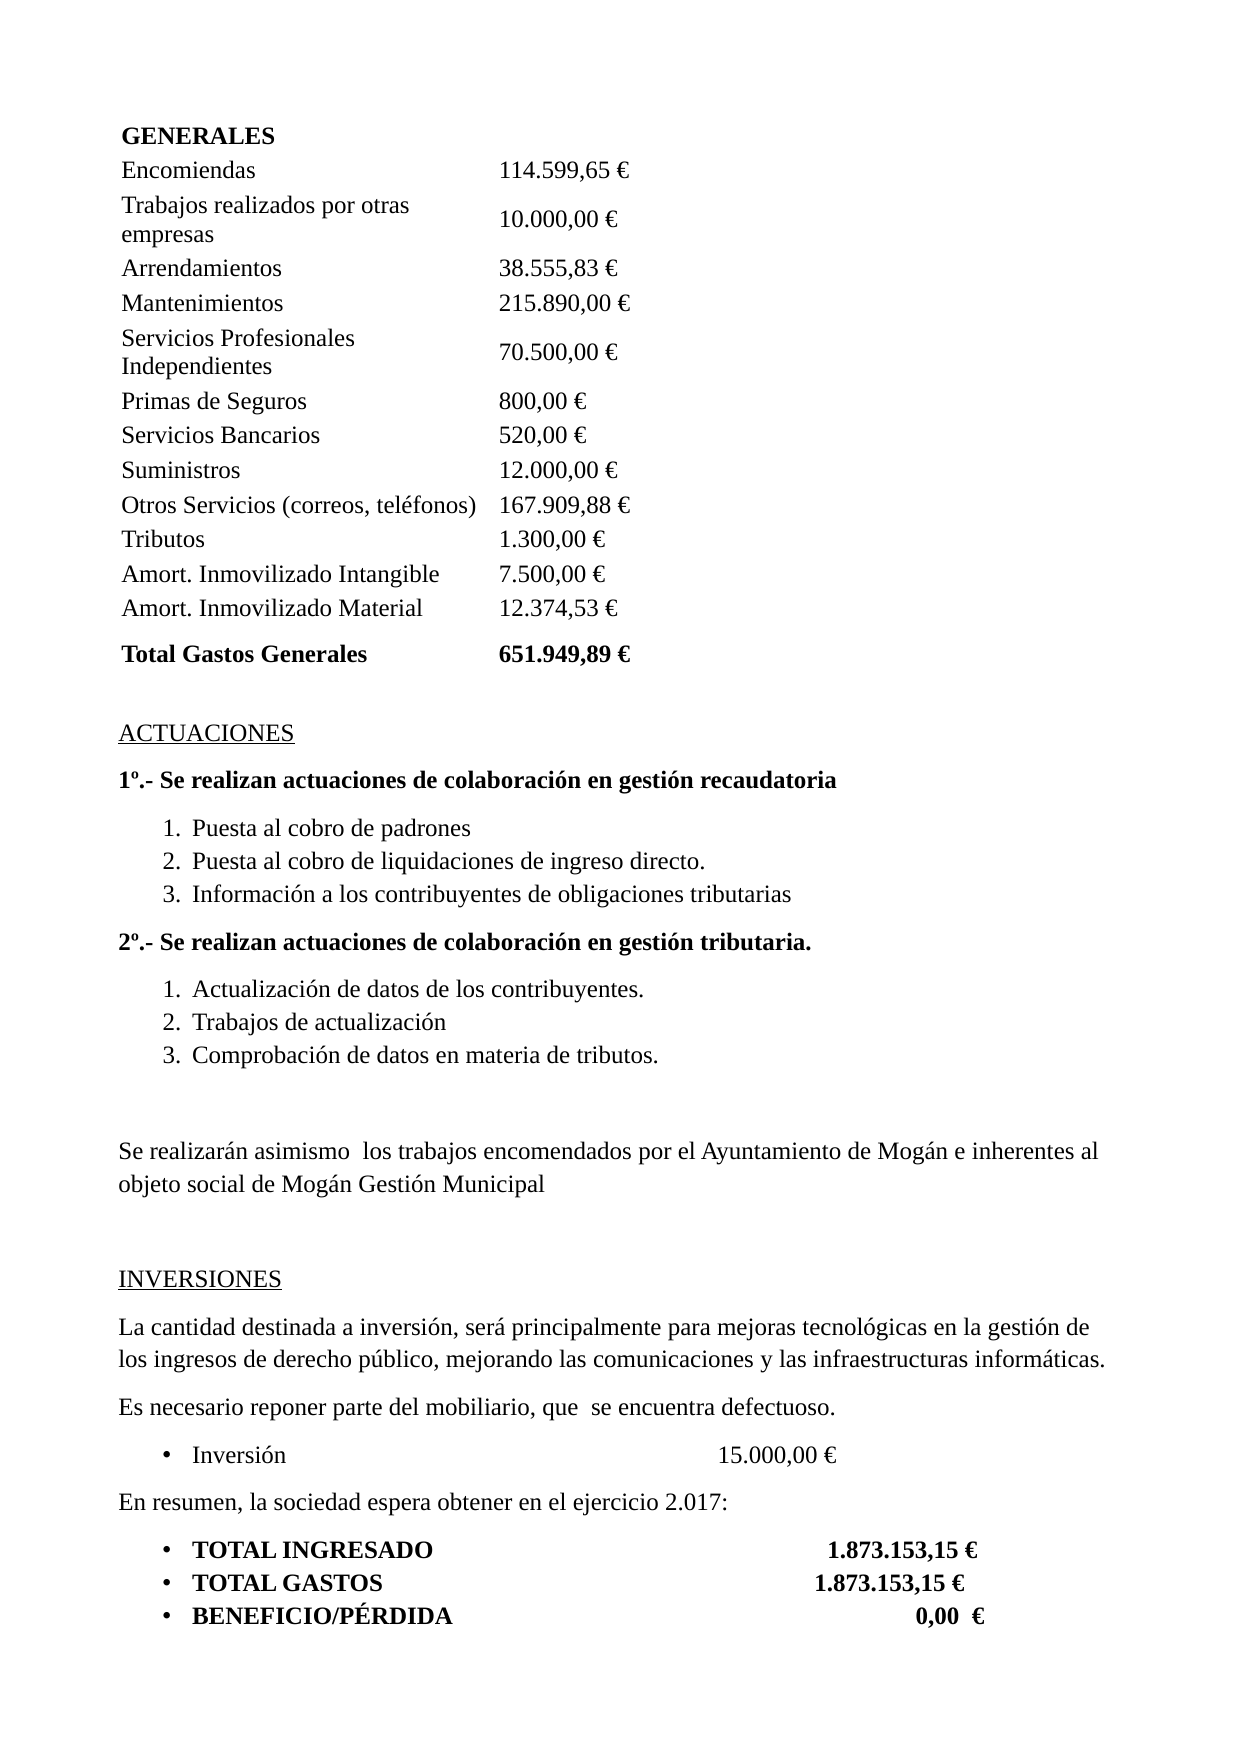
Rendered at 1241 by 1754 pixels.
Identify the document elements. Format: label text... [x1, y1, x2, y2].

table_cell Trabajos realizados por otras empresas [118, 187, 496, 251]
list Comprobación de datos en materia de tributos. [162, 1041, 1122, 1069]
table_cell 167.909,88 € [496, 487, 646, 521]
list Inversión 15.000,00 € [162, 1440, 1122, 1468]
table_cell 12.374,53 € [496, 591, 646, 625]
table_cell 7.500,00 € [496, 556, 646, 591]
table_cell 1.300,00 € [496, 521, 646, 556]
table_header [496, 118, 646, 153]
table_cell Primas de Seguros [118, 383, 496, 418]
table_cell Tributos [118, 521, 496, 556]
table_cell 70.500,00 € [496, 320, 646, 383]
table_cell 520,00 € [496, 418, 646, 452]
list Trabajos de actualización [162, 1007, 1122, 1036]
table_cell [118, 625, 496, 636]
table_cell 800,00 € [496, 383, 646, 418]
table_cell Encomiendas [118, 153, 496, 187]
table_cell Suministros [118, 452, 496, 487]
text Es necesario reponer parte del mobiliario, que se encuentra defectuoso. [118, 1392, 1122, 1421]
table_cell 10.000,00 € [496, 187, 646, 251]
table_cell Amort. Inmovilizado Intangible [118, 556, 496, 591]
table_cell 114.599,65 € [496, 153, 646, 187]
table_cell Servicios Bancarios [118, 418, 496, 452]
list Información a los contribuyentes de obligaciones tributarias [162, 879, 1122, 908]
table_cell 12.000,00 € [496, 452, 646, 487]
table_cell Total Gastos Generales [118, 636, 496, 670]
table_cell Otros Servicios (correos, teléfonos) [118, 487, 496, 521]
list TOTAL GASTOS 1.873.153,15 € [162, 1568, 1122, 1597]
text 1º.- Se realizan actuaciones de colaboración en gestión recaudatoria [118, 766, 1122, 794]
text INVERSIONES [118, 1264, 1122, 1293]
table_cell Arrendamientos [118, 251, 496, 285]
table_header GENERALES [118, 118, 496, 153]
text 2º.- Se realizan actuaciones de colaboración en gestión tributaria. [118, 927, 1122, 956]
table_cell 651.949,89 € [496, 636, 646, 670]
text En resumen, la sociedad espera obtener en el ejercicio 2.017: [118, 1487, 1122, 1516]
table_cell Mantenimientos [118, 285, 496, 320]
table_cell [496, 625, 646, 636]
list Puesta al cobro de padrones [162, 813, 1122, 842]
text La cantidad destinada a inversión, será principalmente para mejoras tecnológicas en la gestión de los ingresos de derecho público, mejorando las comunicaciones y las infraestructuras informáticas. [118, 1312, 1122, 1373]
text Se realizarán asimismo los trabajos encomendados por el Ayuntamiento de Mogán e inherentes al objeto social de Mogán Gestión Municipal [118, 1136, 1122, 1197]
table_cell 215.890,00 € [496, 285, 646, 320]
list TOTAL INGRESADO 1.873.153,15 € [162, 1535, 1122, 1564]
table_cell Amort. Inmovilizado Material [118, 591, 496, 625]
table_cell Servicios Profesionales Independientes [118, 320, 496, 383]
text ACTUACIONES [118, 718, 1122, 747]
list Puesta al cobro de liquidaciones de ingreso directo. [162, 846, 1122, 875]
list BENEFICIO/PÉRDIDA 0,00 € [162, 1601, 1122, 1630]
list Actualización de datos de los contribuyentes. [162, 974, 1122, 1003]
table_cell 38.555,83 € [496, 251, 646, 285]
